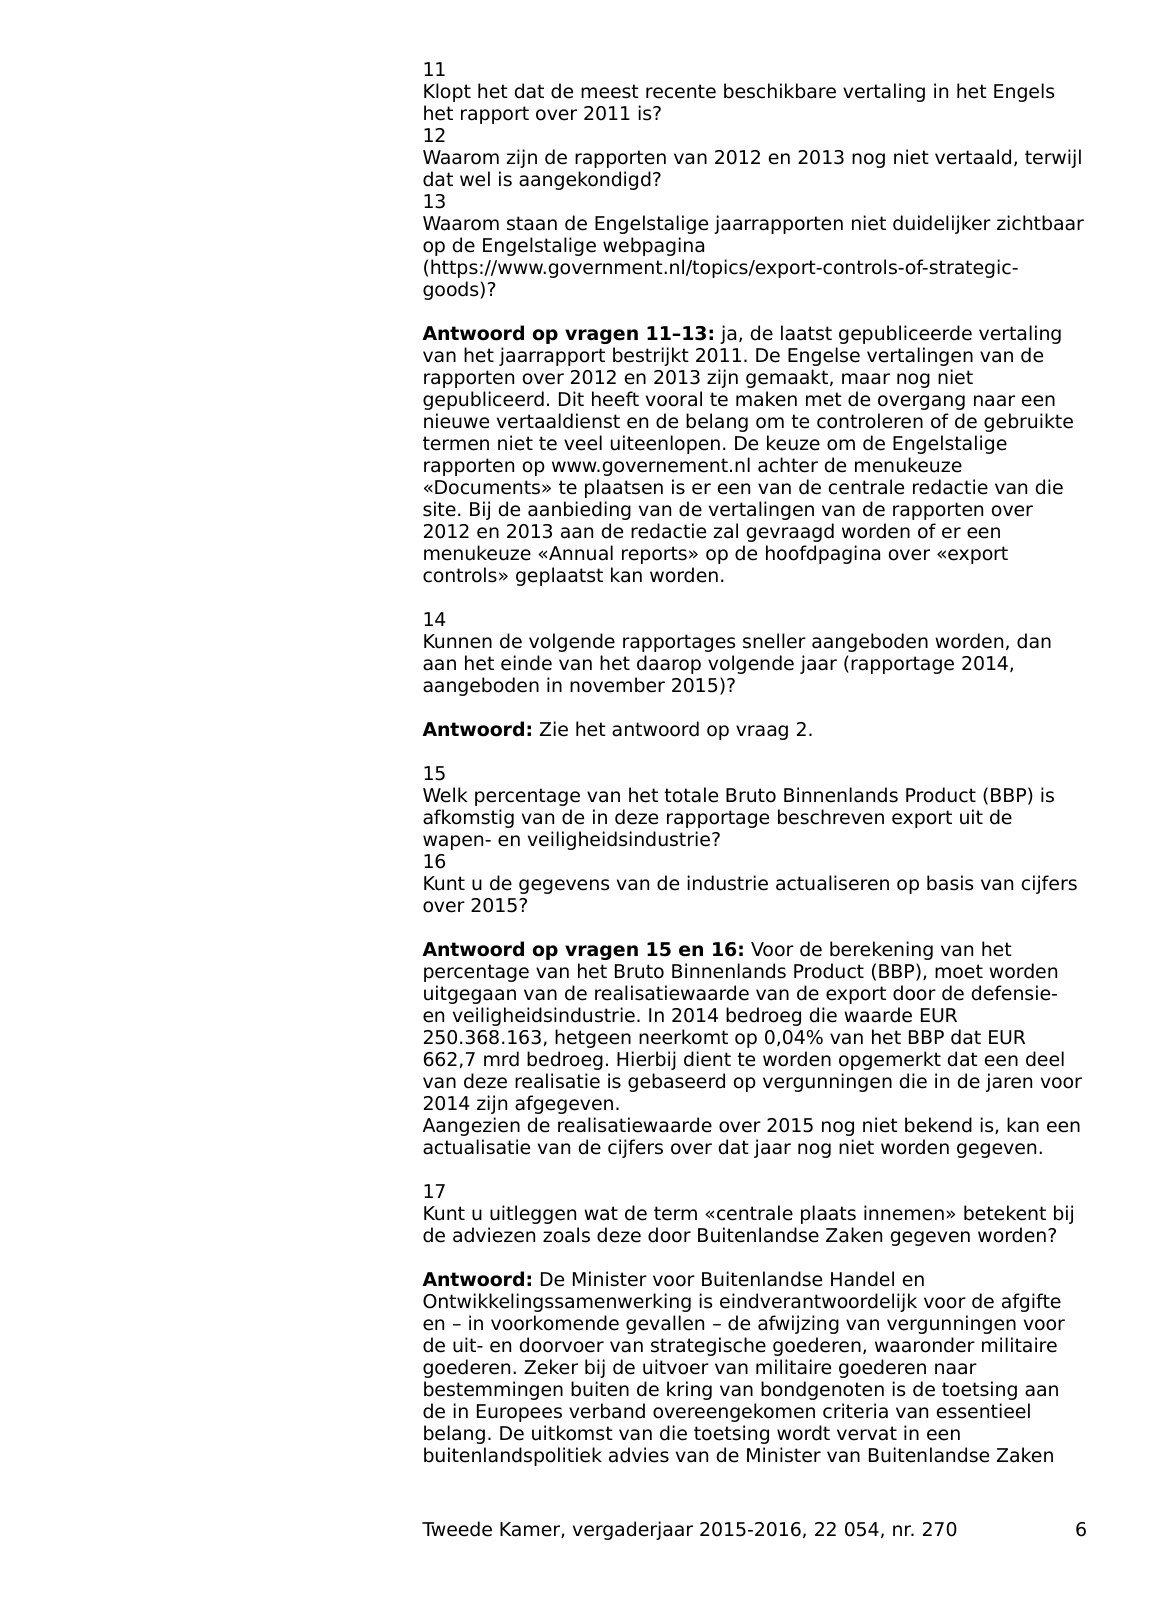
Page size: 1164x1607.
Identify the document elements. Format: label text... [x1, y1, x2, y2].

text 11 [422, 59, 1087, 81]
text 12 [422, 125, 1087, 147]
text Kunt u uitleggen wat de term «centrale plaats innemen» betekent bij de adviezen zoals deze door Buitenlandse Zaken gegeven worden? [422, 1203, 1087, 1247]
text Antwoord: Zie het antwoord op vraag 2. [422, 719, 1087, 741]
text Antwoord: De Minister voor Buitenlandse Handel en Ontwikkelingssamenwerking is eindverantwoordelijk voor de afgifte en – in voorkomende gevallen – de afwijzing van vergunningen voor de uit- en doorvoer van strategische goederen, waaronder militaire goederen. Zeker bij de uitvoer van militaire goederen naar bestemmingen buiten de kring van bondgenoten is de toetsing aan de in Europees verband overeengekomen criteria van essentieel belang. De uitkomst van die toetsing wordt vervat in een buitenlandspolitiek advies van de Minister van Buitenlandse Zaken [422, 1269, 1087, 1467]
text Klopt het dat de meest recente beschikbare vertaling in het Engels het rapport over 2011 is? [422, 81, 1087, 125]
text Antwoord op vragen 15 en 16: Voor de berekening van het percentage van het Bruto Binnenlands Product (BBP), moet worden uitgegaan van de realisatiewaarde van de export door de defensie- en veiligheidsindustrie. In 2014 bedroeg die waarde EUR 250.368.163, hetgeen neerkomt op 0,04% van het BBP dat EUR 662,7 mrd bedroeg. Hierbij dient te worden opgemerkt dat een deel van deze realisatie is gebaseerd op vergunningen die in de jaren voor 2014 zijn afgegeven. [422, 939, 1087, 1115]
text Waarom zijn de rapporten van 2012 en 2013 nog niet vertaald, terwijl dat wel is aangekondigd? [422, 147, 1087, 191]
text Welk percentage van het totale Bruto Binnenlands Product (BBP) is afkomstig van de in deze rapportage beschreven export uit de wapen- en veiligheidsindustrie? [422, 785, 1087, 851]
text 14 [422, 609, 1087, 631]
text Kunnen de volgende rapportages sneller aangeboden worden, dan aan het einde van het daarop volgende jaar (rapportage 2014, aangeboden in november 2015)? [422, 631, 1087, 697]
text Antwoord op vragen 11–13: ja, de laatst gepubliceerde vertaling van het jaarrapport bestrijkt 2011. De Engelse vertalingen van de rapporten over 2012 en 2013 zijn gemaakt, maar nog niet gepubliceerd. Dit heeft vooral te maken met de overgang naar een nieuwe vertaaldienst en de belang om te controleren of de gebruikte termen niet te veel uiteenlopen. De keuze om de Engelstalige rapporten op www.governement.nl achter de menukeuze «Documents» te plaatsen is er een van de centrale redactie van die site. Bij de aanbieding van de vertalingen van de rapporten over 2012 en 2013 aan de redactie zal gevraagd worden of er een menukeuze «Annual reports» op de hoofdpagina over «export controls» geplaatst kan worden. [422, 323, 1087, 587]
text 15 [422, 763, 1087, 785]
text Kunt u de gegevens van de industrie actualiseren op basis van cijfers over 2015? [422, 873, 1087, 917]
text 16 [422, 851, 1087, 873]
text Waarom staan de Engelstalige jaarrapporten niet duidelijker zichtbaar op de Engelstalige webpagina (https://www.government.nl/topics/export-controls-of-strategic-goods)? [422, 213, 1087, 301]
text 17 [422, 1181, 1087, 1203]
text Aangezien de realisatiewaarde over 2015 nog niet bekend is, kan een actualisatie van de cijfers over dat jaar nog niet worden gegeven. [422, 1115, 1087, 1159]
text 13 [422, 191, 1087, 213]
